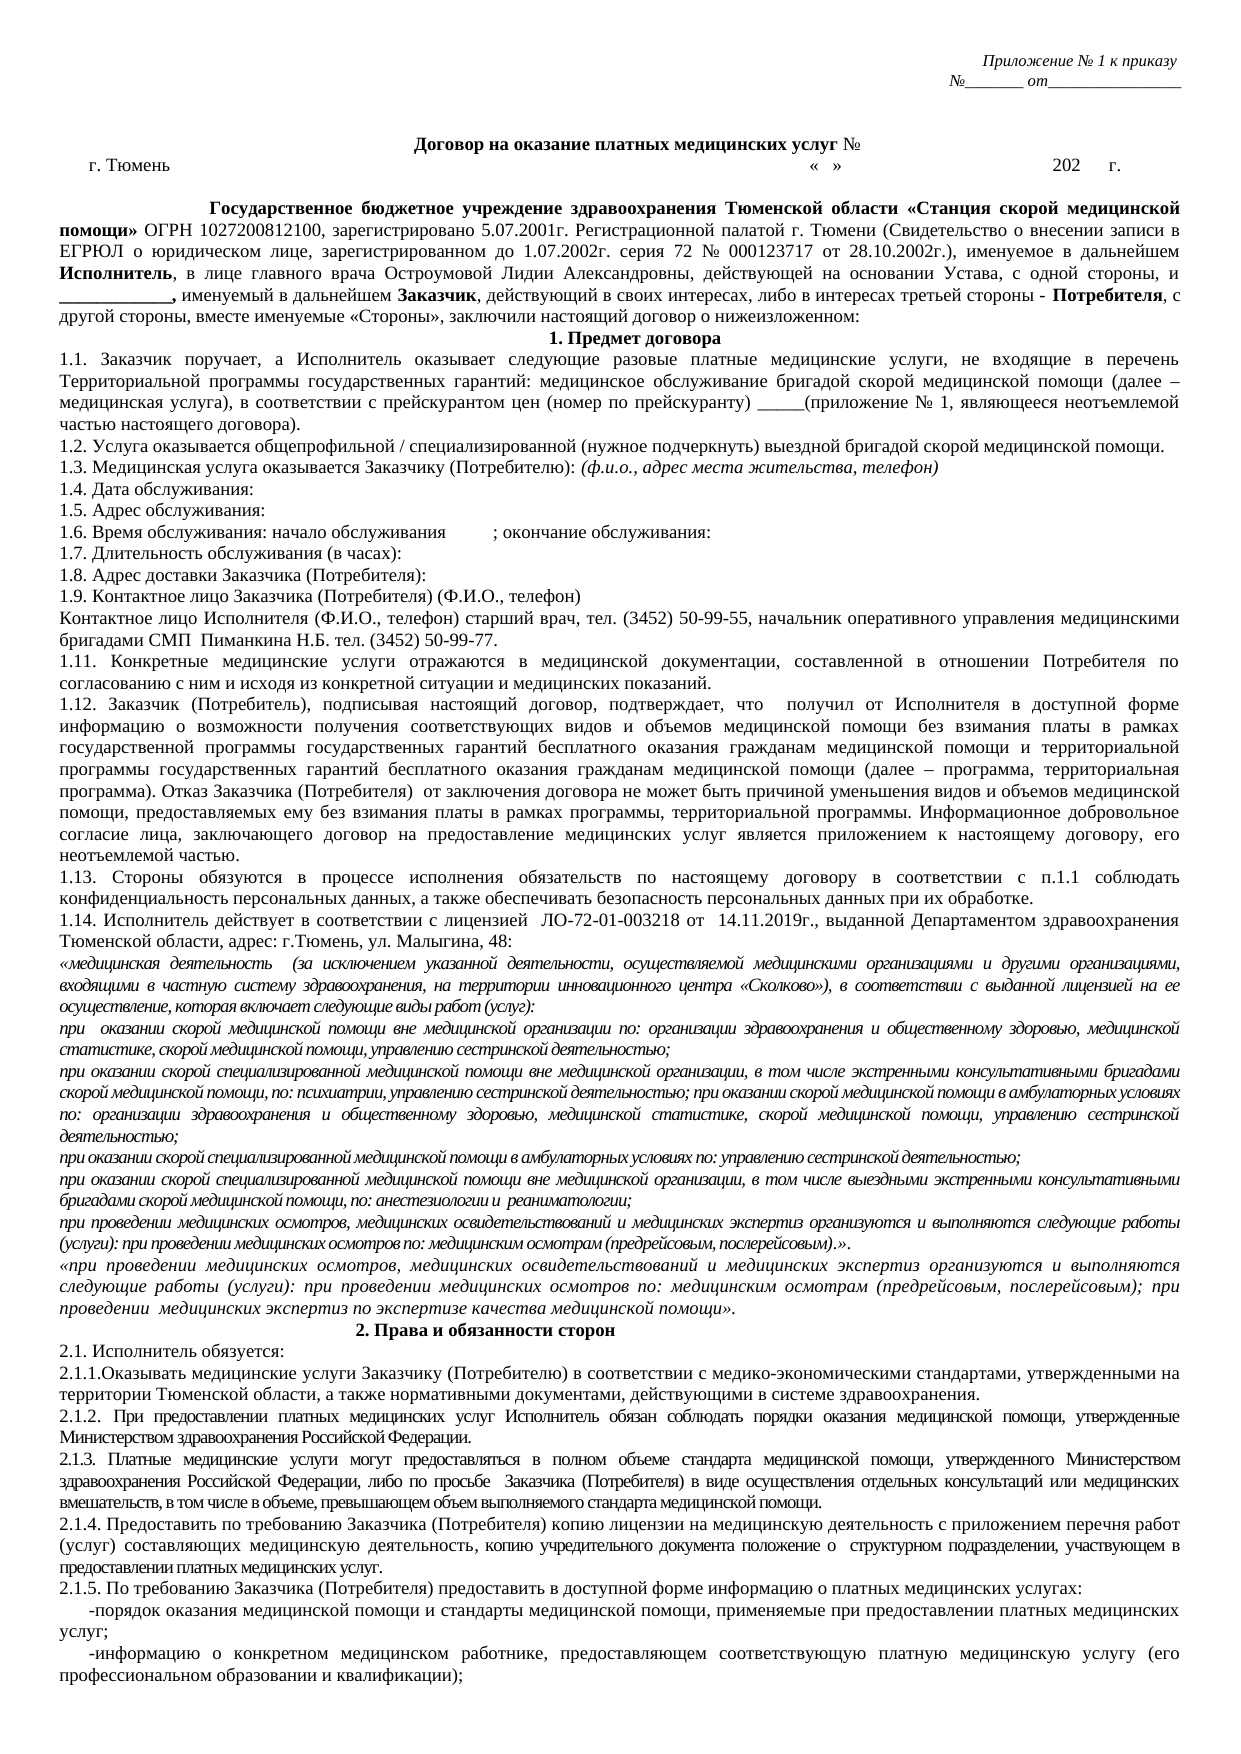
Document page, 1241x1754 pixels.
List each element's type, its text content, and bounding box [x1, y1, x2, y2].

text при оказании скорой специализированной медицинской помощи вне медицинской организации, в том числе выездными экстренными консультативными бригадами скорой медицинской помощи, по: анестезиологии и реаниматологии; [59, 1168, 1181, 1211]
text Приложение № 1 к приказу [59, 51, 1181, 70]
text 1.9. Контактное лицо Заказчика (Потребителя) (Ф.И.О., телефон) [59, 585, 1181, 607]
text 2.1. Исполнитель обязуется: [59, 1340, 1181, 1362]
text при оказании скорой специализированной медицинской помощи вне медицинской организации, в том числе экстренными консультативными бригадами скорой медицинской помощи, по: психиатрии, управлению сестринской деятельностью; при оказании скорой медицинской помощи в амбулаторных условиях по: организации здравоохранения и общественному здоровью, медицинской статистике, скорой медицинской помощи, управлению сестринской деятельностью; [59, 1060, 1181, 1146]
text «при проведении медицинских осмотров, медицинских освидетельствований и медицинских экспертиз организуются и выполняются следующие работы (услуги): при проведении медицинских осмотров по: медицинским осмотрам (предрейсовым, послерейсовым); при проведении медицинских экспертиз по экспертизе качества медицинской помощи». [59, 1254, 1181, 1318]
text 1.12. Заказчик (Потребитель), подписывая настоящий договор, подтверждает, что получил от Исполнителя в доступной форме информацию о возможности получения соответствующих видов и объемов медицинской помощи без взимания платы в рамках государственной программы государственных гарантий бесплатного оказания гражданам медицинской помощи и территориальной программы государственных гарантий бесплатного оказания гражданам медицинской помощи (далее – программа, территориальная программа). Отказ Заказчика (Потребителя) от заключения договора не может быть причиной уменьшения видов и объемов медицинской помощи, предоставляемых ему без взимания платы в рамках программы, территориальной программы. Информационное добровольное согласие лица, заключающего договор на предоставление медицинских услуг является приложением к настоящему договору, его неотъемлемой частью. [59, 693, 1181, 866]
text при проведении медицинских осмотров, медицинских освидетельствований и медицинских экспертиз организуются и выполняются следующие работы (услуги): при проведении медицинских осмотров по: медицинским осмотрам (предрейсовым, послерейсовым).». [59, 1211, 1181, 1254]
text №_______ от________________ [59, 70, 1181, 89]
text -порядок оказания медицинской помощи и стандарты медицинской помощи, применяемые при предоставлении платных медицинских услуг; [59, 1599, 1181, 1642]
text при оказании скорой специализированной медицинской помощи в амбулаторных условиях по: управлению сестринской деятельностью; [59, 1146, 1181, 1168]
text 1.5. Адрес обслуживания: [59, 499, 1181, 521]
text 1.14. Исполнитель действует в соответствии с лицензией ЛО-72-01-003218 от 14.11.2019г., выданной Департаментом здравоохранения Тюменской области, адрес: г.Тюмень, ул. Малыгина, 48: [59, 909, 1181, 952]
text 1. Предмет договора [59, 327, 1181, 348]
text 1.3. Медицинская услуга оказывается Заказчику (Потребителю): (ф.и.о., адрес места жительства, телефон) [59, 456, 1181, 478]
text 2.1.5. По требованию Заказчика (Потребителя) предоставить в доступной форме информацию о платных медицинских услугах: [59, 1577, 1181, 1599]
text г. Тюмень « » 202 г. [59, 154, 1181, 176]
text «медицинская деятельность (за исключением указанной деятельности, осуществляемой медицинскими организациями и другими организациями, входящими в частную систему здравоохранения, на территории инновационного центра «Сколково»), в соответствии с выданной лицензией на ее осуществление, которая включает следующие виды работ (услуг): [59, 952, 1181, 1017]
subtitle Договор на оказание платных медицинских услуг № [59, 133, 1181, 154]
text 1.7. Длительность обслуживания (в часах): [59, 542, 1181, 564]
text Государственное бюджетное учреждение здравоохранения Тюменской области «Станция скорой медицинской помощи» ОГРН 1027200812100, зарегистрировано 5.07.2001г. Регистрационной палатой г. Тюмени (Свидетельство о внесении записи в ЕГРЮЛ о юридическом лице, зарегистрированном до 1.07.2002г. серия 72 № 000123717 от 28.10.2002г.), именуемое в дальнейшем Исполнитель, в лице главного врача Остроумовой Лидии Александровны, действующей на основании Устава, с одной стороны, и ____________, именуемый в дальнейшем Заказчик, действующий в своих интересах, либо в интересах третьей стороны - Потребителя, с другой стороны, вместе именуемые «Стороны», заключили настоящий договор о нижеизложенном: [59, 197, 1181, 327]
text Контактное лицо Исполнителя (Ф.И.О., телефон) старший врач, тел. (3452) 50-99-55, начальник оперативного управления медицинскими бригадами СМП Пиманкина Н.Б. тел. (3452) 50-99-77. [59, 607, 1181, 650]
text 1.4. Дата обслуживания: [59, 478, 1181, 499]
text 1.1. Заказчик поручает, а Исполнитель оказывает следующие разовые платные медицинские услуги, не входящие в перечень Территориальной программы государственных гарантий: медицинское обслуживание бригадой скорой медицинской помощи (далее – медицинская услуга), в соответствии с прейскурантом цен (номер по прейскуранту) _____(приложение № 1, являющееся неотъемлемой частью настоящего договора). [59, 348, 1181, 434]
text при оказании скорой медицинской помощи вне медицинской организации по: организации здравоохранения и общественному здоровью, медицинской статистике, скорой медицинской помощи, управлению сестринской деятельностью; [59, 1017, 1181, 1060]
text 2.1.4. Предоставить по требованию Заказчика (Потребителя) копию лицензии на медицинскую деятельность с приложением перечня работ (услуг) составляющих медицинскую деятельность, копию учредительного документа положение о структурном подразделении, участвующем в предоставлении платных медицинских услуг. [59, 1513, 1181, 1577]
text -информацию о конкретном медицинском работнике, предоставляющем соответствующую платную медицинскую услугу (его профессиональном образовании и квалификации); [59, 1642, 1181, 1685]
text 1.13. Стороны обязуются в процессе исполнения обязательств по настоящему договору в соответствии с п.1.1 соблюдать конфиденциальность персональных данных, а также обеспечивать безопасность персональных данных при их обработке. [59, 866, 1181, 909]
text 1.8. Адрес доставки Заказчика (Потребителя): [59, 564, 1181, 585]
text 2.1.2. При предоставлении платных медицинских услуг Исполнитель обязан соблюдать порядки оказания медицинской помощи, утвержденные Министерством здравоохранения Российской Федерации. [59, 1405, 1181, 1448]
text 1.6. Время обслуживания: начало обслуживания ; окончание обслуживания: [59, 521, 1181, 542]
text 2. Права и обязанности сторон [59, 1318, 1181, 1340]
text 2.1.1.Оказывать медицинские услуги Заказчику (Потребителю) в соответствии с медико-экономическими стандартами, утвержденными на территории Тюменской области, а также нормативными документами, действующими в системе здравоохранения. [59, 1362, 1181, 1405]
text 2.1.3. Платные медицинские услуги могут предоставляться в полном объеме стандарта медицинской помощи, утвержденного Министерством здравоохранения Российской Федерации, либо по просьбе Заказчика (Потребителя) в виде осуществления отдельных консультаций или медицинских вмешательств, в том числе в объеме, превышающем объем выполняемого стандарта медицинской помощи. [59, 1448, 1181, 1513]
text 1.11. Конкретные медицинские услуги отражаются в медицинской документации, составленной в отношении Потребителя по согласованию с ним и исходя из конкретной ситуации и медицинских показаний. [59, 650, 1181, 693]
text 1.2. Услуга оказывается общепрофильной / специализированной (нужное подчеркнуть) выездной бригадой скорой медицинской помощи. [59, 434, 1181, 456]
